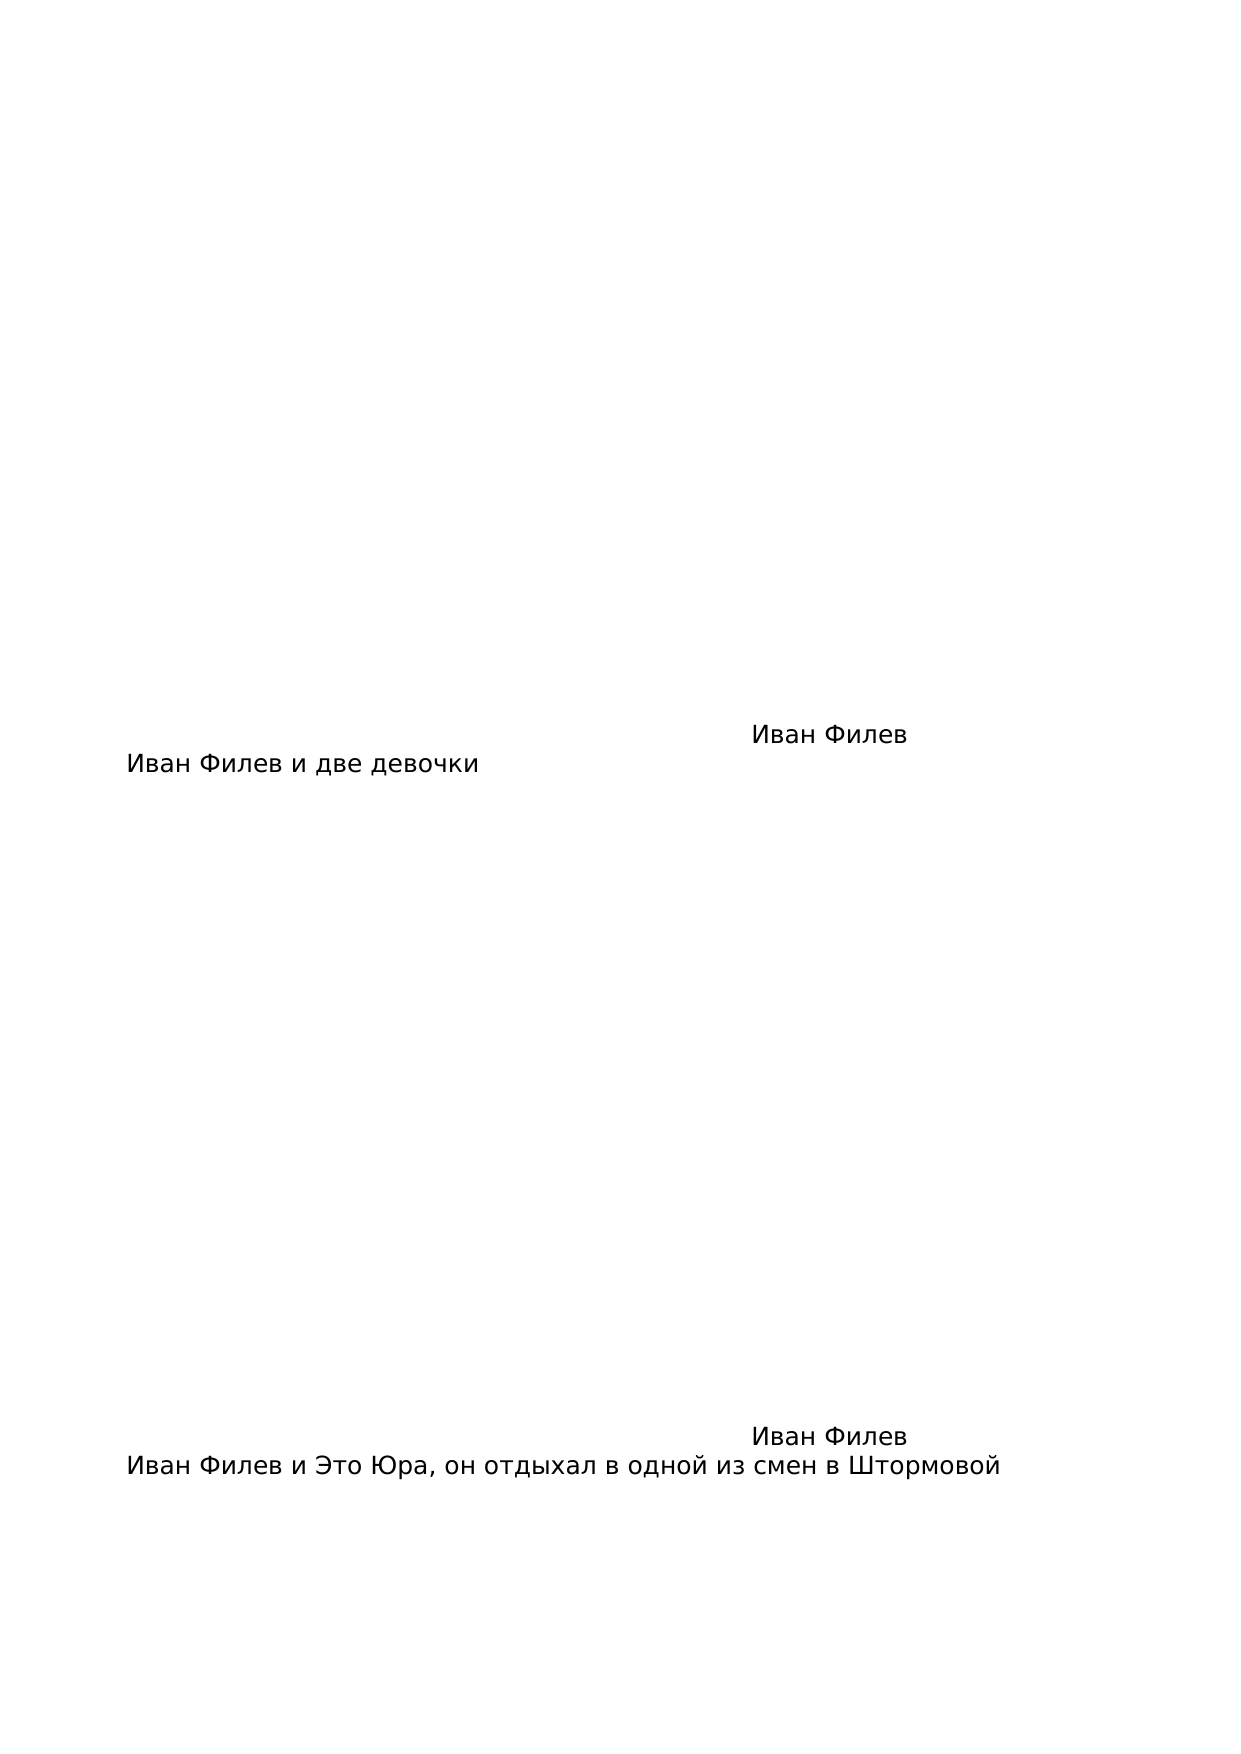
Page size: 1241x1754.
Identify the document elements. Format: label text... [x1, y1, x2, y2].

text Иван Филев Иван Филев и Это Юра, он отдыхал в одной из смен в Штормовой [118, 820, 1122, 1509]
text Иван Филев Иван Филев и две девочки [118, 118, 1122, 807]
